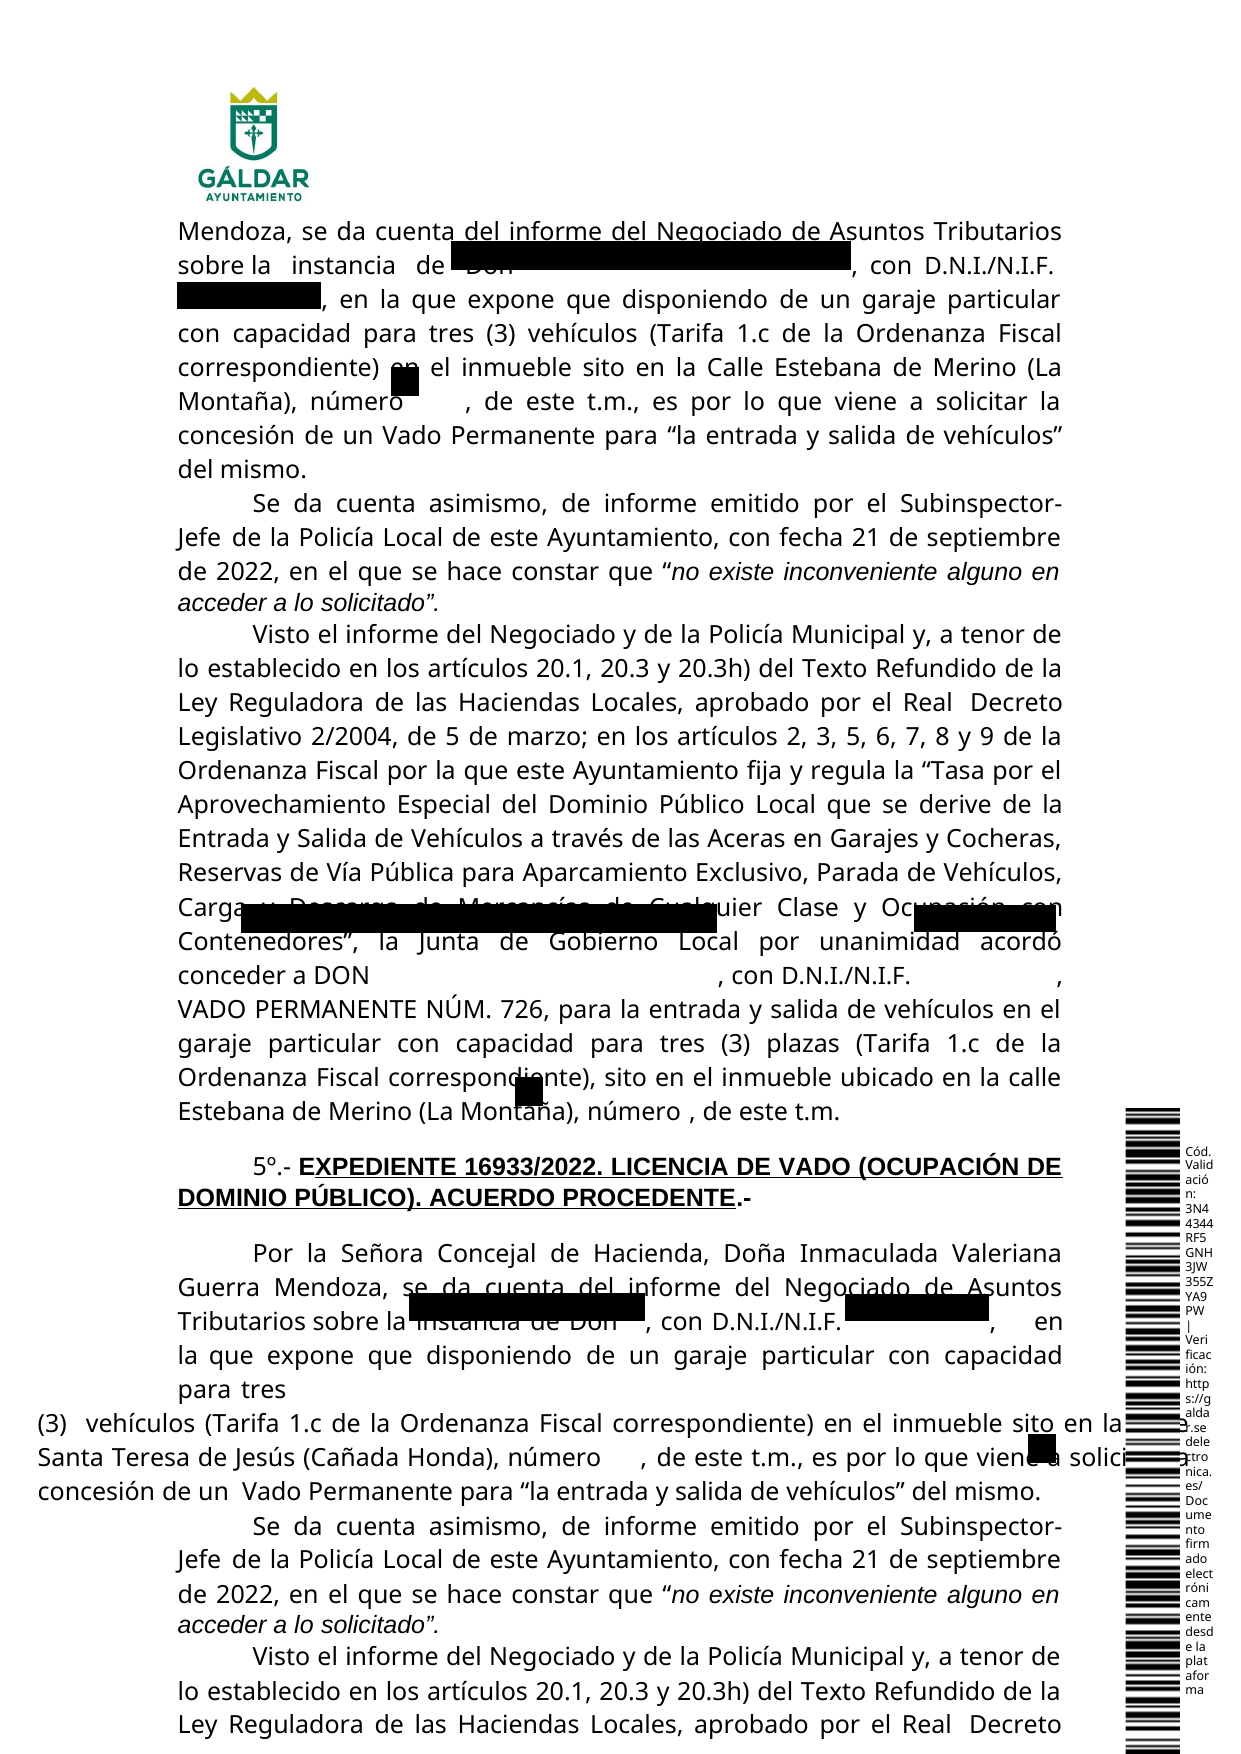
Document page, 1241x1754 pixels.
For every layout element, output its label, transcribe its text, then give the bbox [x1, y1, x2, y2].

subtitle 5º.- EXPEDIENTE 16933/2022. LICENCIA DE VADO (OCUPACIÓN DE DOMINIO PÚBLICO). ACUERDO PROCEDENTE.- [177, 1148, 1063, 1211]
text Se da cuenta asimismo, de informe emitido por el Subinspector-Jefe de la Policía Local de este Ayuntamiento, con fecha 21 de septiembre de 2022, en el que se hace constar que “no existe inconveniente alguno en acceder a lo solicitado”. [177, 486, 1062, 617]
text Por la Señora Concejal de Hacienda, Doña Inmaculada Valeriana Guerra Mendoza, se da cuenta del informe del Negociado de Asuntos Tributarios sobre la instancia de Don , con D.N.I./N.I.F. , en la que expone que disponiendo de un garaje particular con capacidad para tres [177, 1236, 1063, 1406]
list vehículos (Tarifa 1.c de la Ordenanza Fiscal correspondiente) en el inmueble sito en la Calle Santa Teresa de Jesús (Cañada Honda), número , de este t.m., es por lo que viene a solicitar la concesión de un Vado Permanente para “la entrada y salida de vehículos” del mismo. [37, 1406, 1125, 1508]
text Cód. Validación: 3N44344RF5GNH3JW355ZYA9PW | Verificación: https://galdar.sedelectronica.es/ Documento firmado electrónicamente desde la plataforma esPublico Gestiona | Página 3 de 5 [1185, 1144, 1214, 1694]
text Mendoza, se da cuenta del informe del Negociado de Asuntos Tributarios sobre la instancia de Don , con D.N.I./N.I.F. [177, 213, 1063, 281]
text VADO PERMANENTE NÚM. 726, para la entrada y salida de vehículos en el garaje particular con capacidad para tres (3) plazas (Tarifa 1.c de la Ordenanza Fiscal correspondiente), sito en el inmueble ubicado en la calle Estebana de Merino (La Montaña), número , de este t.m. [177, 991, 1062, 1128]
text Visto el informe del Negociado y de la Policía Municipal y, a tenor de lo establecido en los artículos 20.1, 20.3 y 20.3h) del Texto Refundido de la Ley Reguladora de las Haciendas Locales, aprobado por el Real Decreto [177, 1639, 1062, 1741]
text , en la que expone que disponiendo de un garaje particular con capacidad para tres (3) vehículos (Tarifa 1.c de la Ordenanza Fiscal correspondiente) en el inmueble sito en la Calle Estebana de Merino (La Montaña), número , de este t.m., es por lo que viene a solicitar la concesión de un Vado Permanente para “la entrada y salida de vehículos” del mismo. [177, 281, 1062, 486]
text Visto el informe del Negociado y de la Policía Municipal y, a tenor de lo establecido en los artículos 20.1, 20.3 y 20.3h) del Texto Refundido de la Ley Reguladora de las Haciendas Locales, aprobado por el Real Decreto Legislativo 2/2004, de 5 de marzo; en los artículos 2, 3, 5, 6, 7, 8 y 9 de la Ordenanza Fiscal por la que este Ayuntamiento fija y regula la “Tasa por el Aprovechamiento Especial del Dominio Público Local que se derive de la Entrada y Salida de Vehículos a través de las Aceras en Garajes y Cocheras, Reservas de Vía Pública para Aparcamiento Exclusivo, Parada de Vehículos, Carga y Descarga de Mercancías de Cualquier Clase y Ocupación con Contenedores”, la Junta de Gobierno Local por unanimidad acordó conceder a DON , con D.N.I./N.I.F. , [177, 617, 1063, 991]
text Se da cuenta asimismo, de informe emitido por el Subinspector-Jefe de la Policía Local de este Ayuntamiento, con fecha 21 de septiembre de 2022, en el que se hace constar que “no existe inconveniente alguno en acceder a lo solicitado”. [177, 1508, 1062, 1639]
